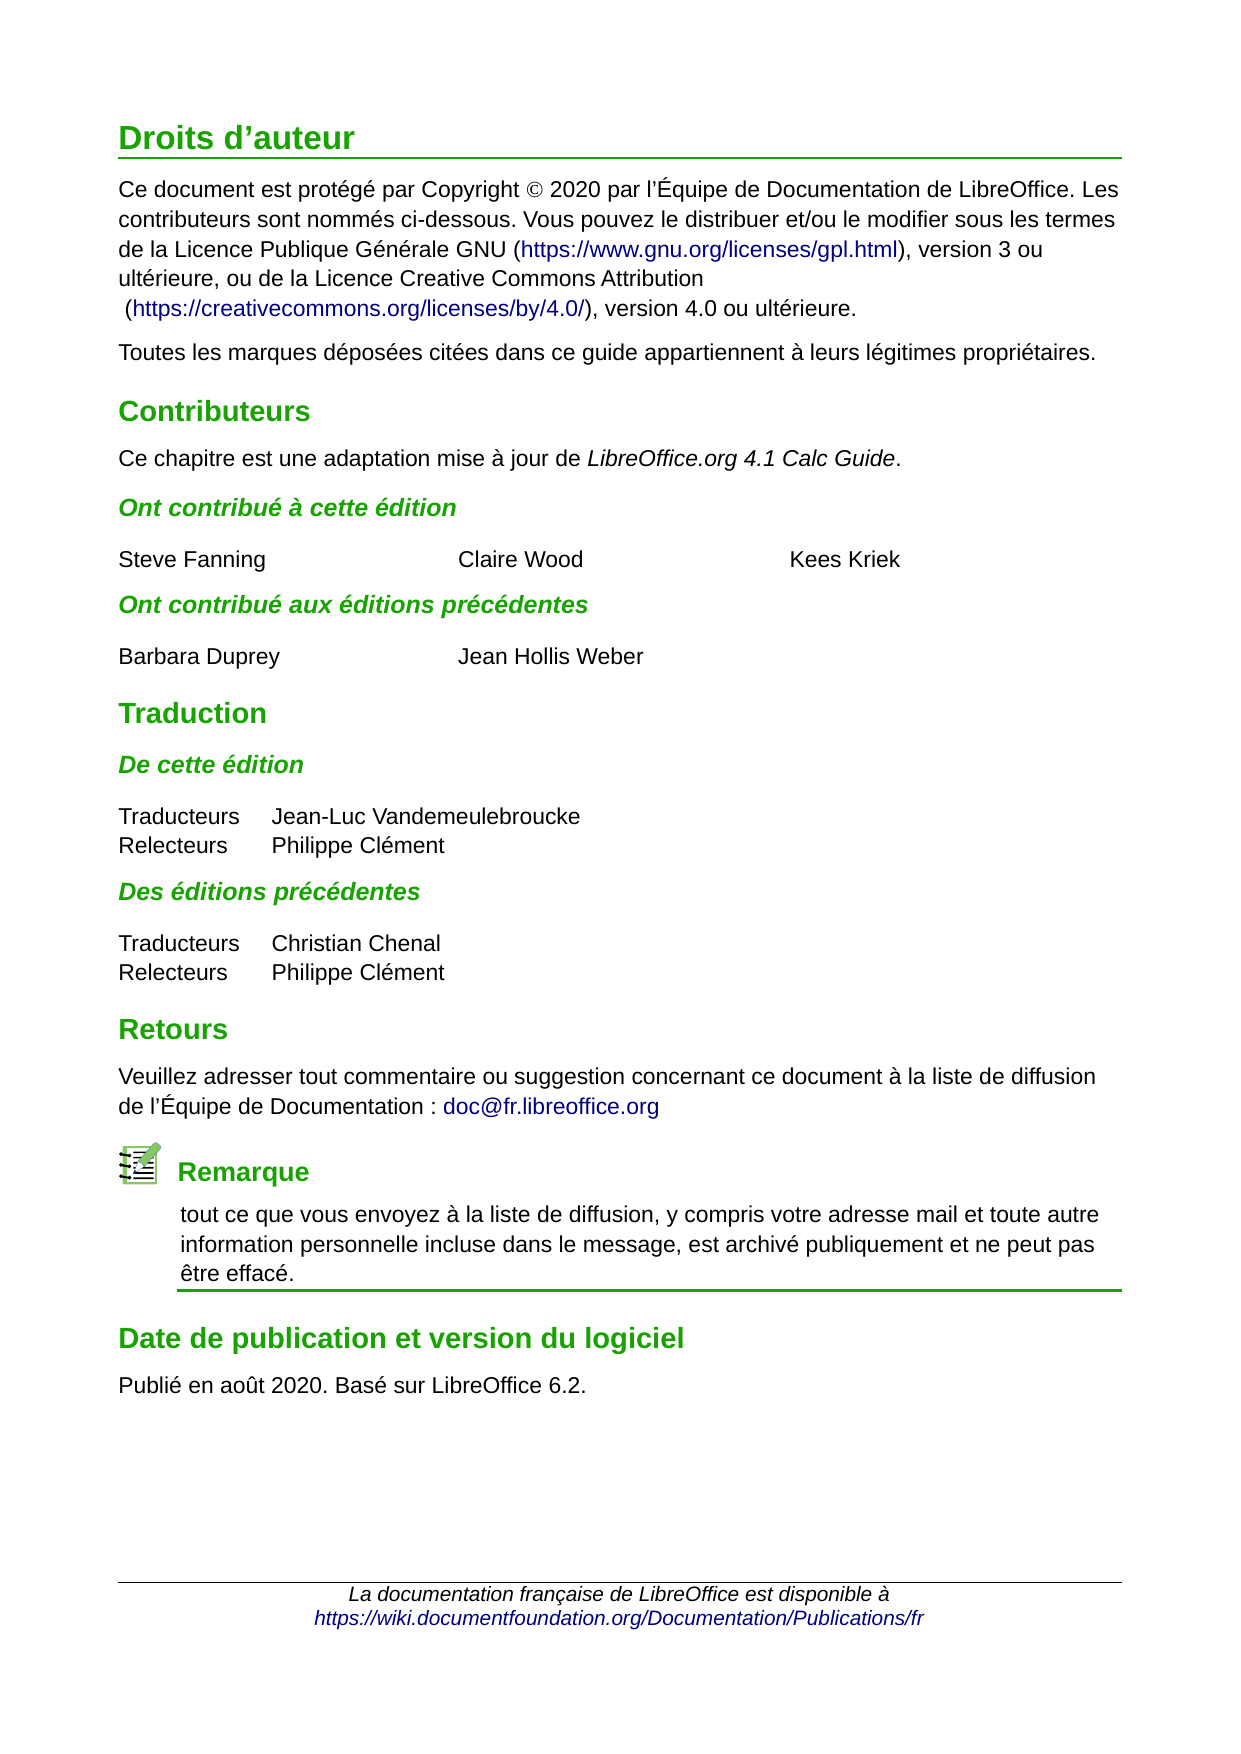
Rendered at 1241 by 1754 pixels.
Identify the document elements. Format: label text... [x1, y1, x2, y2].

table_cell Philippe Clément [271, 829, 602, 859]
text Ce document est protégé par Copyright © 2020 par l’Équipe de Documentation de LibreOffice. Les contributeurs sont nommés ci-dessous. Vous pouvez le distribuer et/ou le modifier sous les termes de la Licence Publique Générale GNU (https://www.gnu.org/licenses/gpl.html), version 3 ou ultérieure, ou de la Licence Creative Commons Attribution (https://creativecommons.org/licenses/by/4.0/), version 4.0 ou ultérieure. [118, 173, 1122, 321]
list Remarque [118, 1141, 1122, 1188]
text Ont contribué à cette édition [118, 492, 1122, 522]
text De cette édition [118, 750, 1122, 779]
table_cell [537, 956, 803, 986]
table_header Jean-Luc Vandemeulebroucke [271, 800, 602, 829]
table_header Christian Chenal [271, 927, 537, 956]
table_cell Relecteurs [118, 829, 271, 859]
table_cell Relecteurs [118, 956, 271, 986]
table_header Traducteurs [118, 800, 271, 829]
text Toutes les marques déposées citées dans ce guide appartiennent à leurs légitimes propriétaires. [118, 335, 1122, 365]
table_cell [862, 829, 1122, 859]
table_cell Philippe Clément [271, 956, 537, 986]
table_cell [803, 956, 1122, 986]
text Veuillez adresser tout commentaire ou suggestion concernant ce document à la liste de diffusion de l’Équipe de Documentation : doc@fr.libreoffice.org [118, 1060, 1122, 1119]
text tout ce que vous envoyez à la liste de diffusion, y compris votre adresse mail et toute autre information personnelle incluse dans le message, est archivé publiquement et ne peut pas être effacé. [177, 1195, 1122, 1289]
table_cell [602, 829, 862, 859]
text Ce chapitre est une adaptation mise à jour de LibreOffice.org 4.1 Calc Guide. [118, 442, 1122, 472]
text Traduction [118, 696, 1122, 729]
text Retours [118, 1012, 1122, 1046]
table_header [862, 800, 1122, 829]
text Publié en août 2020. Basé sur LibreOffice 6.2. [118, 1369, 1122, 1398]
table_header [602, 800, 862, 829]
table_header [537, 927, 803, 956]
text Date de publication et version du logiciel [118, 1321, 1122, 1354]
text Droits d’auteur [118, 118, 1122, 157]
text Des éditions précédentes [118, 877, 1122, 906]
table_header Jean Hollis Weber [458, 640, 789, 669]
table_header Claire Wood [458, 543, 789, 572]
text Contributeurs [118, 394, 1122, 428]
table_header Kees Kriek [789, 543, 1122, 572]
text Ont contribué aux éditions précédentes [118, 589, 1122, 619]
table_header [789, 640, 1122, 669]
table_header Barbara Duprey [118, 640, 458, 669]
table_header Steve Fanning [118, 543, 458, 572]
table_header Traducteurs [118, 927, 271, 956]
table_header [803, 927, 1122, 956]
